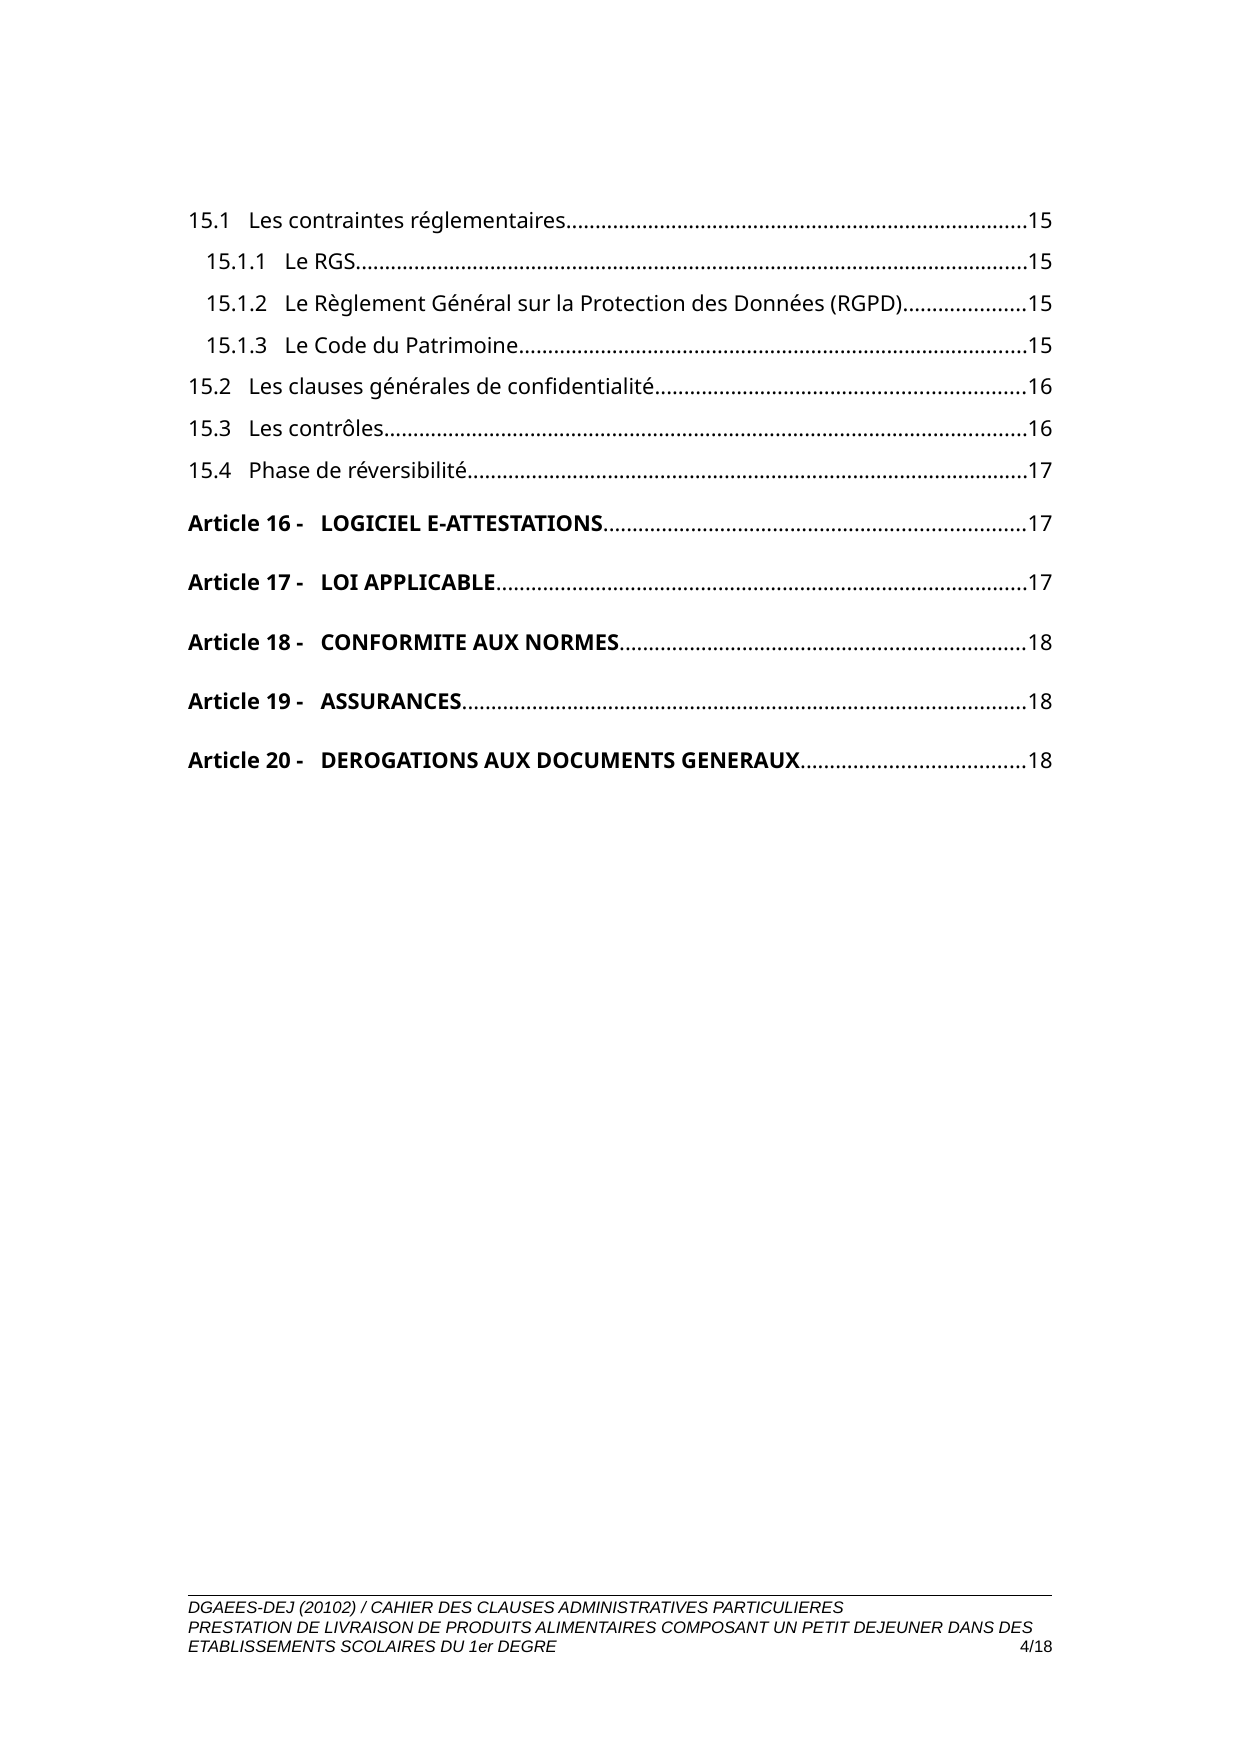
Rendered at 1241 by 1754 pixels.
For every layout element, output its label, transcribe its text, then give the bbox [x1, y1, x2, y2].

text Article 16 - LOGICIEL E-ATTESTATIONS 17 [188, 508, 1052, 538]
text 15.3 Les contrôles 16 [188, 413, 1052, 443]
text 15.1.1 Le RGS 15 [206, 246, 1052, 276]
text Article 20 - DEROGATIONS AUX DOCUMENTS GENERAUX 18 [188, 745, 1052, 775]
text Article 17 - LOI APPLICABLE 17 [188, 567, 1052, 597]
text 15.2 Les clauses générales de confidentialité 16 [188, 371, 1052, 401]
text Article 18 - CONFORMITE AUX NORMES 18 [188, 627, 1052, 656]
text 15.1.2 Le Règlement Général sur la Protection des Données (RGPD) 15 [206, 288, 1052, 318]
text 15.4 Phase de réversibilité 17 [188, 454, 1052, 484]
text Article 19 - ASSURANCES 18 [188, 686, 1052, 716]
text 15.1 Les contraintes réglementaires 15 [188, 204, 1052, 234]
text 15.1.3 Le Code du Patrimoine 15 [206, 329, 1052, 359]
